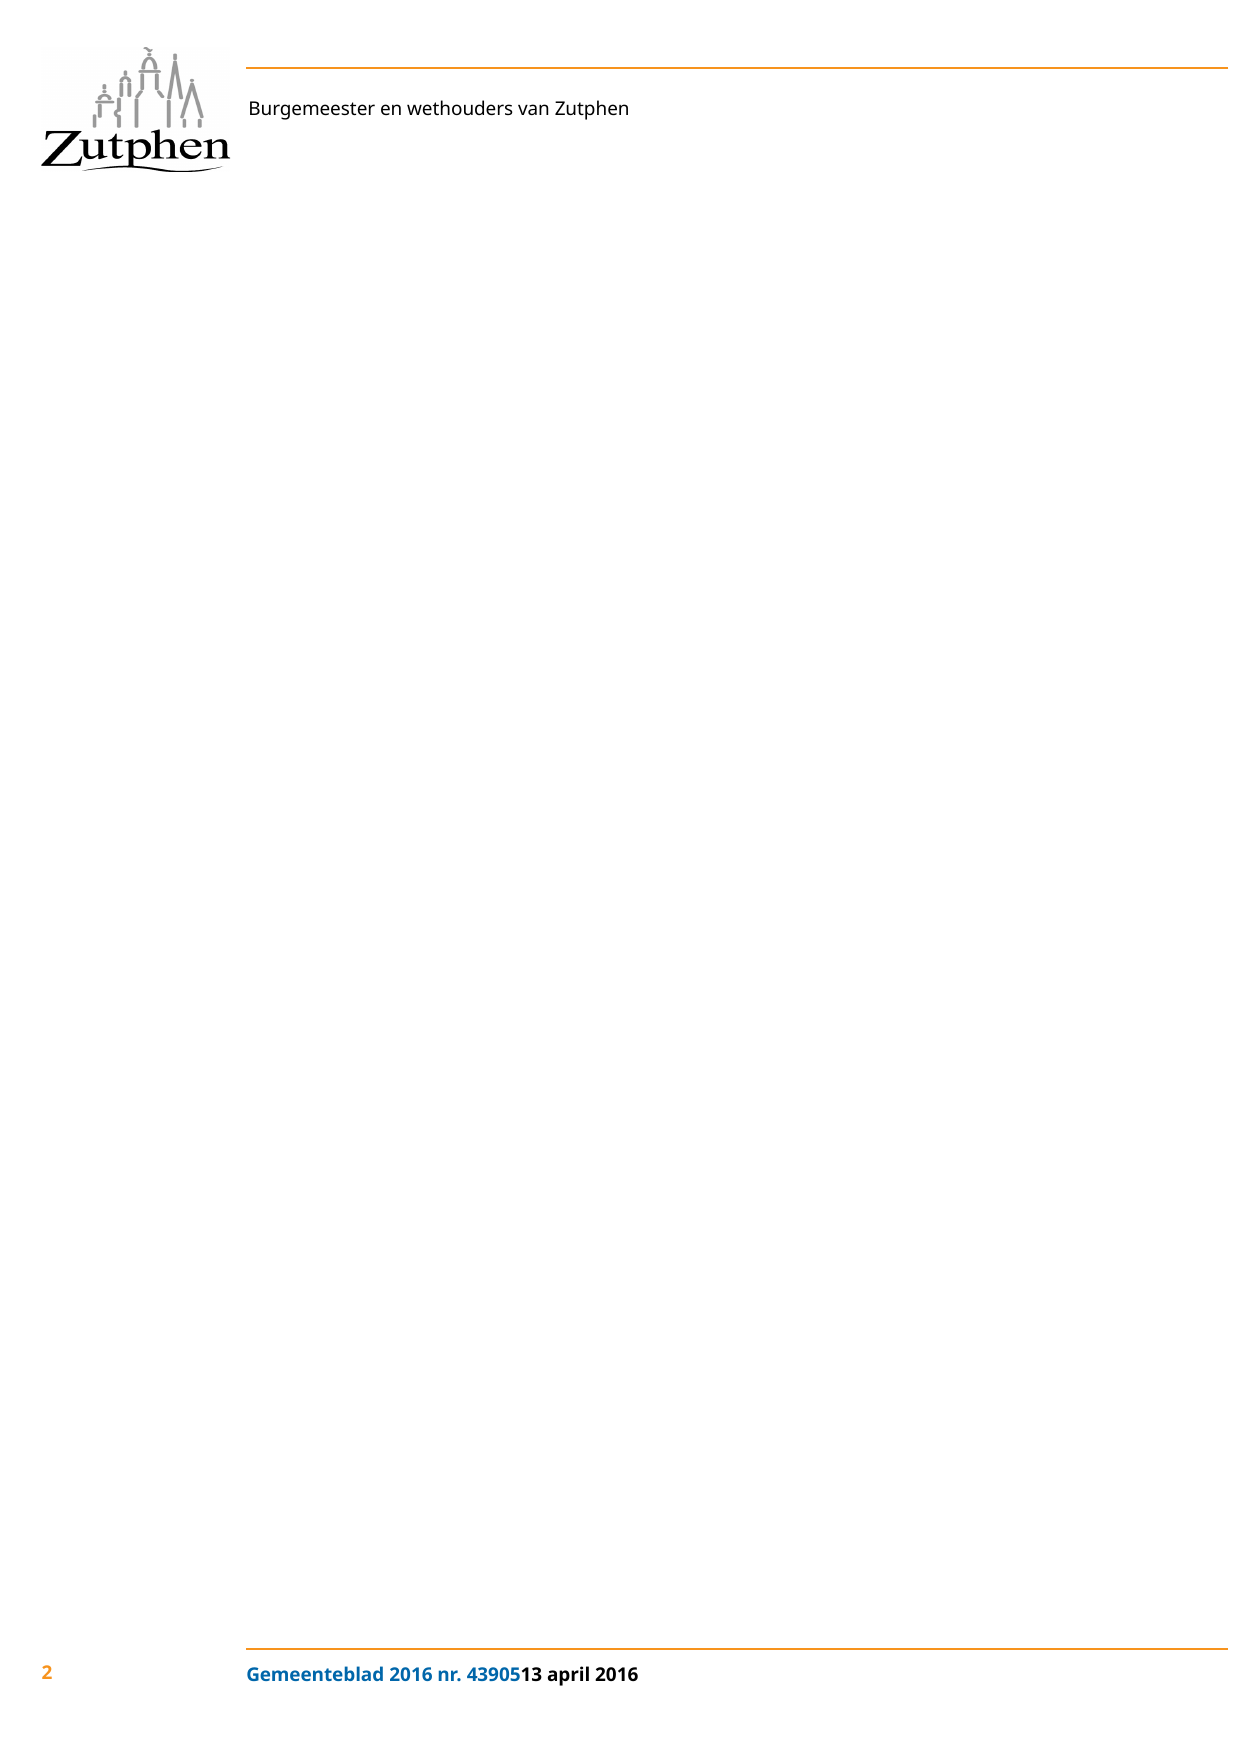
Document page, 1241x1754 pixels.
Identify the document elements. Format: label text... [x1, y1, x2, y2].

picture [41, 47, 231, 172]
text Burgemeester en wethouders van Zutphen [248, 95, 1152, 121]
